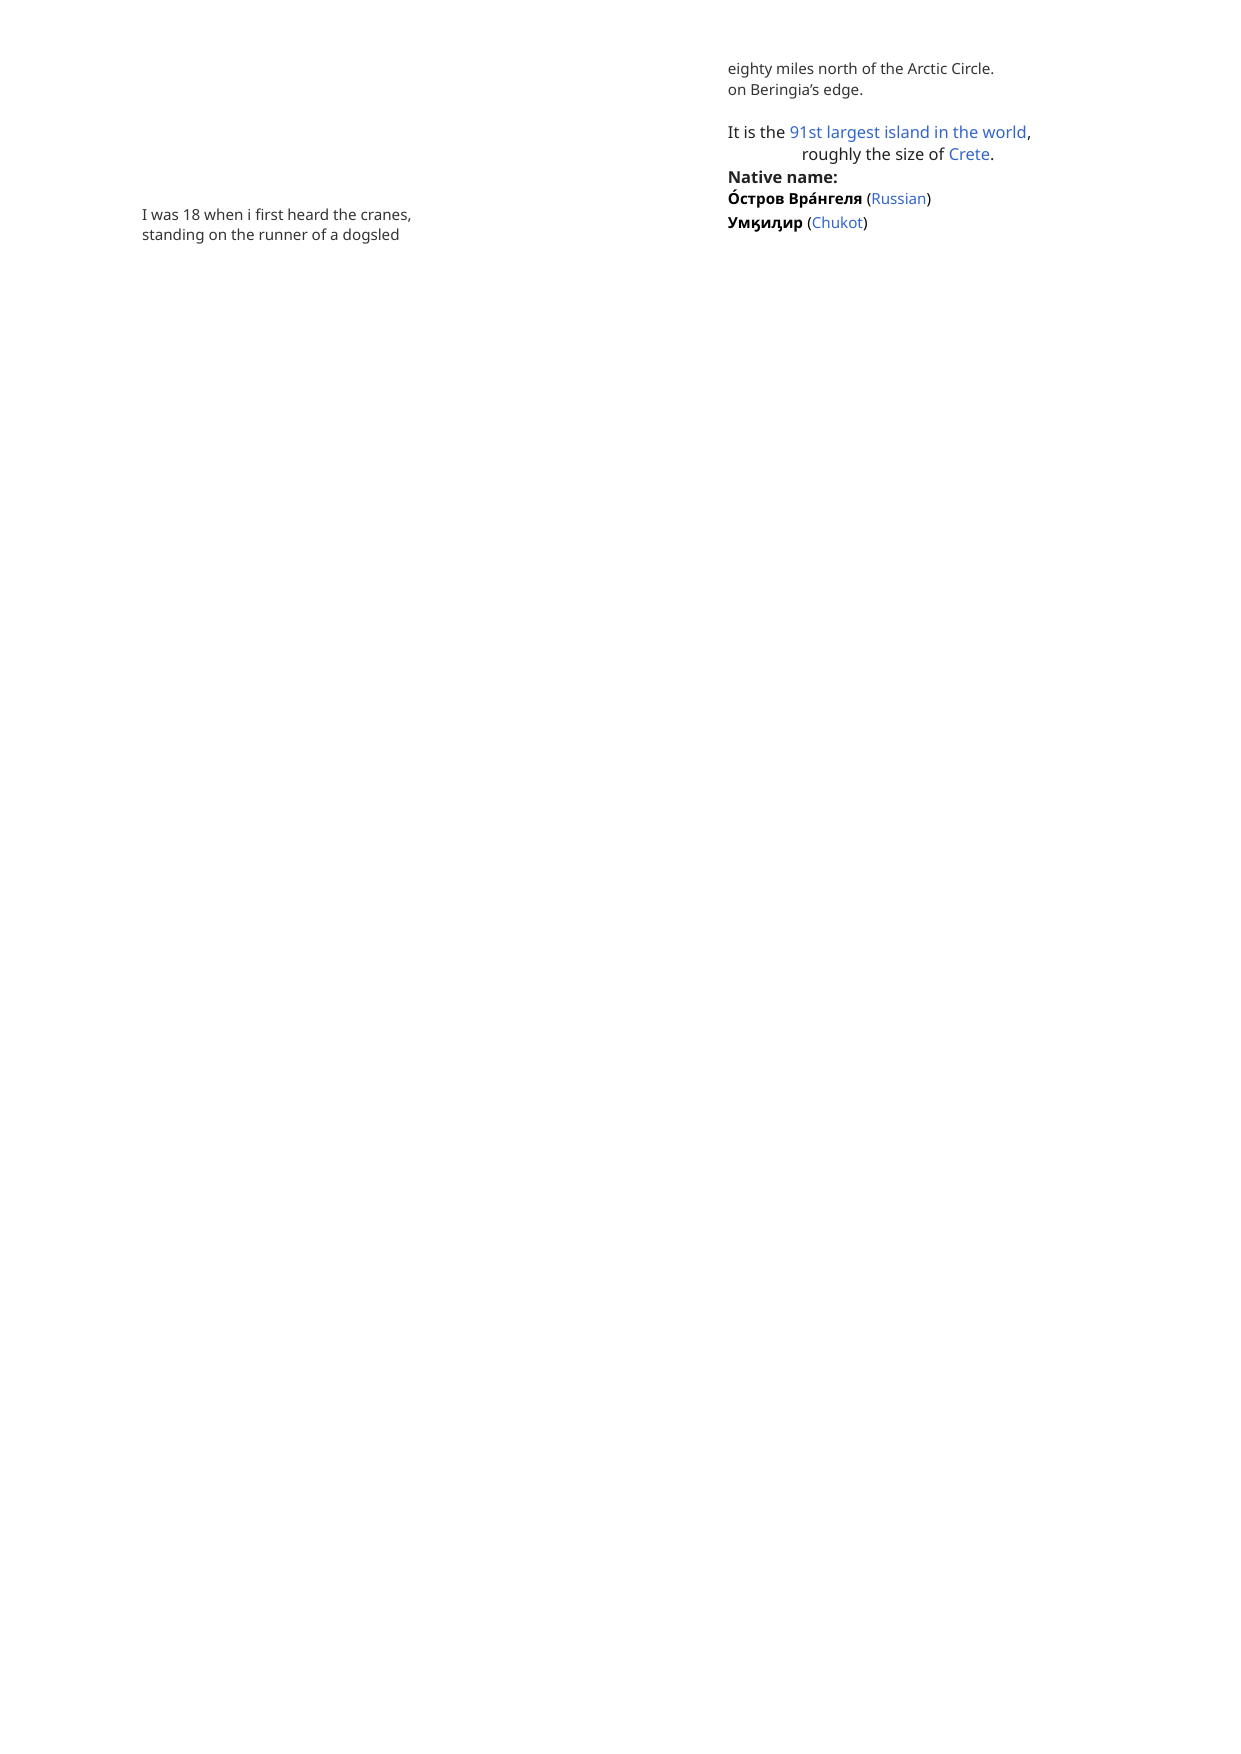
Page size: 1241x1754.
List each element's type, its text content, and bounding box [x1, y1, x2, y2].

text standing on the runner of a dogsled [142, 224, 728, 245]
text I was 18 when i first heard the cranes, [142, 204, 728, 224]
text on Beringia’s edge. [728, 79, 1182, 100]
list Умӄиԓир (Chukot) [728, 213, 1182, 233]
text eighty miles north of the Arctic Circle. [728, 58, 1182, 79]
list О́стров Вра́нгеля (Russian) [728, 188, 1182, 209]
text It is the 91st largest island in the world, [728, 121, 1182, 143]
text Native name: [728, 166, 1182, 188]
text roughly the size of Crete. [728, 143, 1182, 166]
